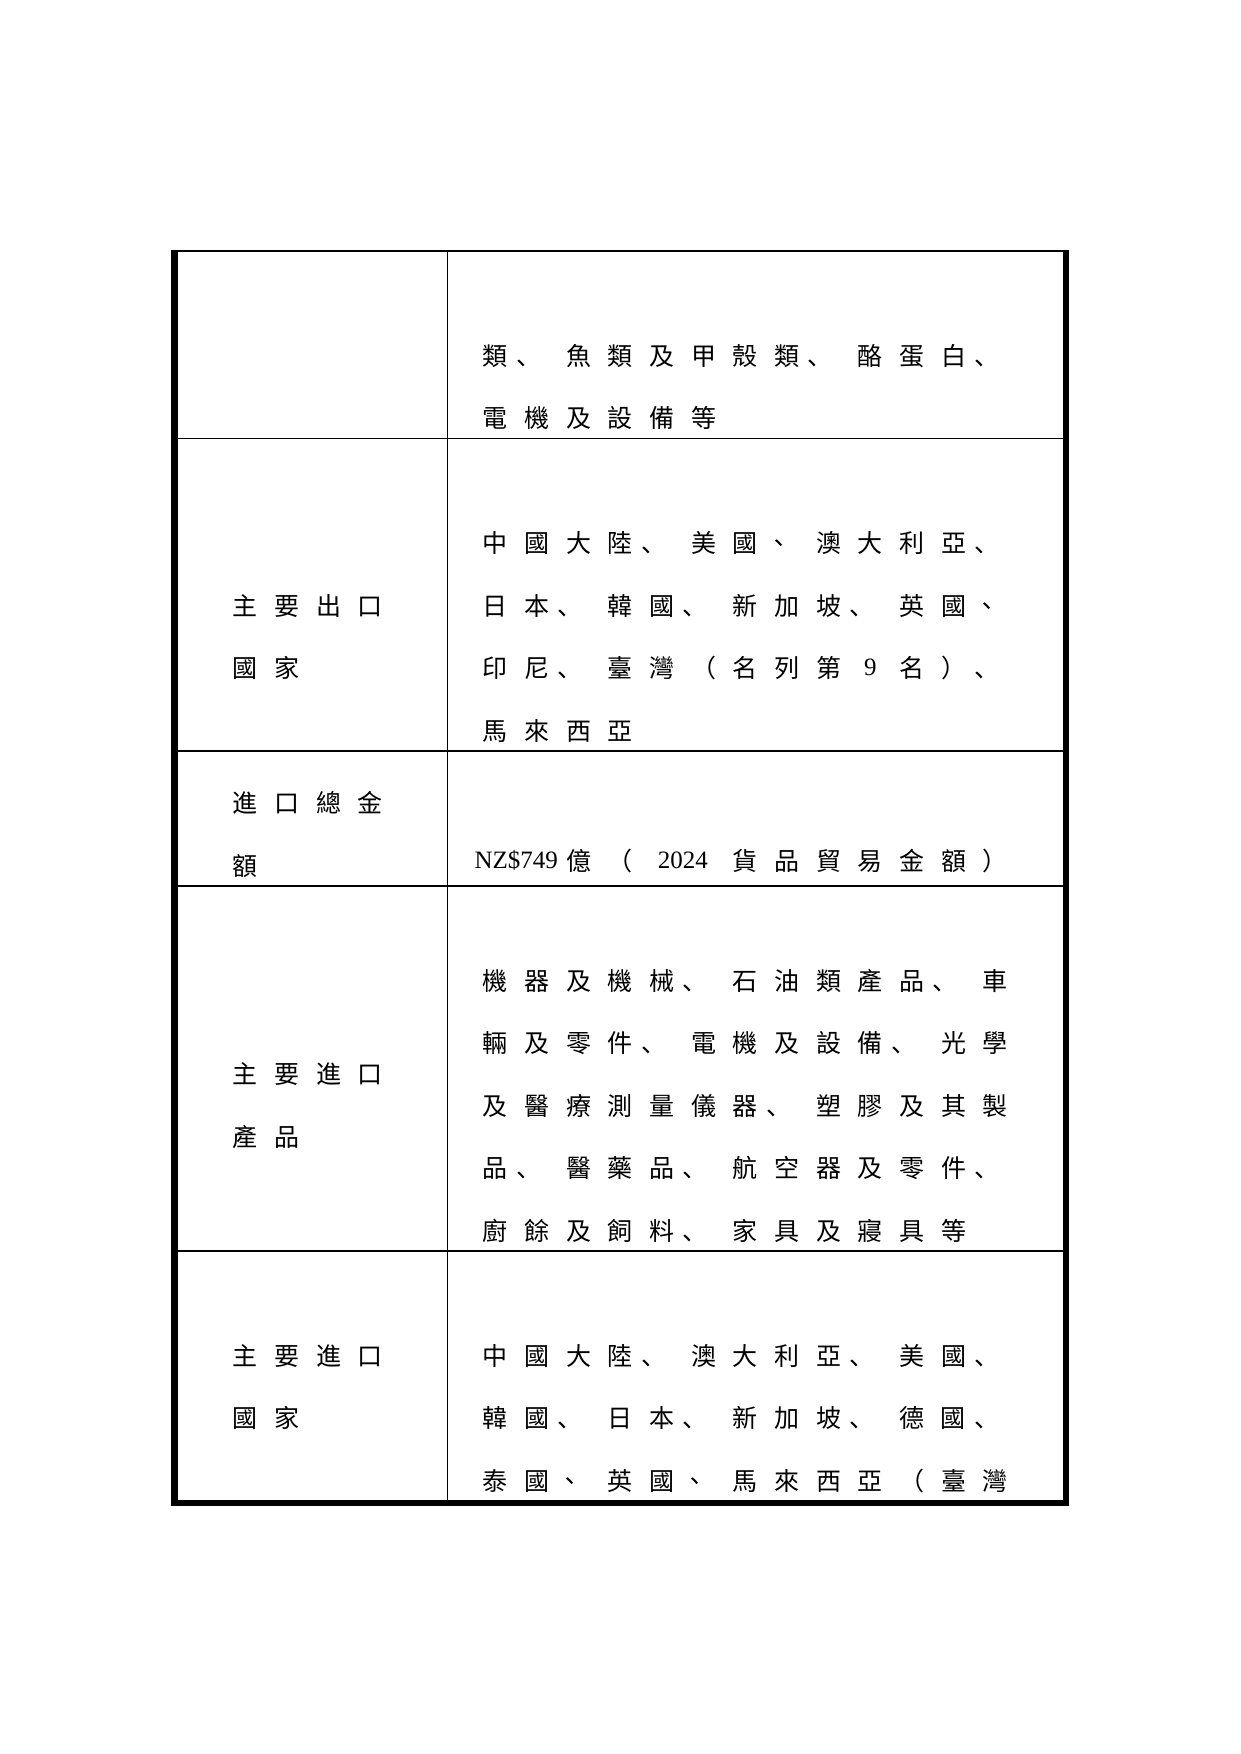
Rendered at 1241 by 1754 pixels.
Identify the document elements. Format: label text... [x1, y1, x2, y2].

table_cell 中國大陸、美國、澳大利亞、日本、韓國、新加坡、英國、印尼、臺灣（名列第9名）、馬來西亞 [448, 439, 1063, 750]
table_cell 進口總金額 [178, 752, 447, 885]
table_cell 主要出口國家 [178, 439, 447, 750]
table_cell 主要進口產品 [178, 887, 447, 1250]
table_cell [178, 252, 447, 438]
table_cell 中國大陸、澳大利亞、美國、韓國、日本、新加坡、德國、泰國、英國、馬來西亞（臺灣 [448, 1252, 1063, 1500]
table_cell NZ$749億（2024貨品貿易金額） [448, 752, 1063, 885]
table_cell 類、魚類及甲殼類、酪蛋白、電機及設備等 [448, 252, 1063, 438]
table_cell 主要進口國家 [178, 1252, 447, 1500]
table_cell 機器及機械、石油類產品、車輛及零件、電機及設備、光學及醫療測量儀器、塑膠及其製品、醫藥品、航空器及零件、廚餘及飼料、家具及寢具等 [448, 887, 1063, 1250]
